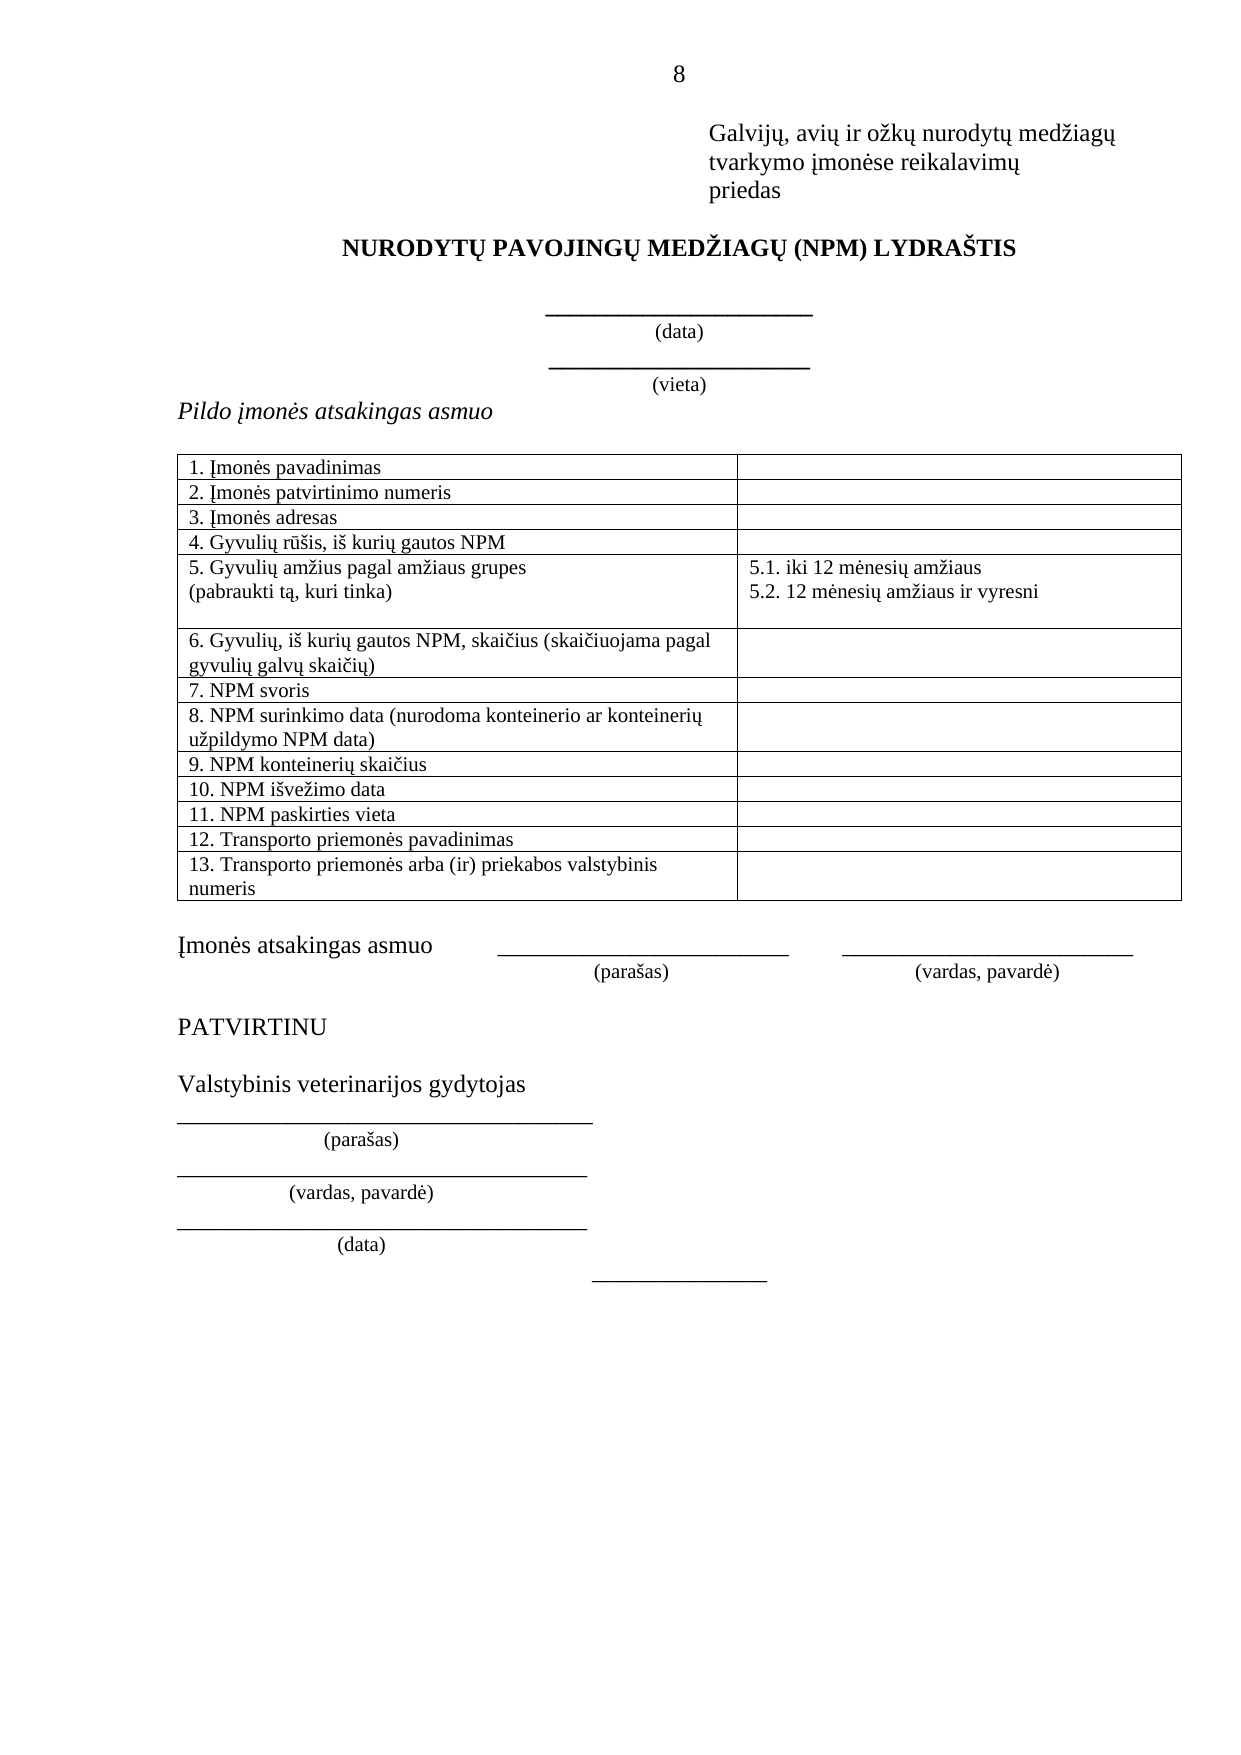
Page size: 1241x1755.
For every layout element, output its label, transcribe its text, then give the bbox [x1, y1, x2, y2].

table_cell 4. Gyvulių rūšis, iš kurių gautos NPM [178, 530, 737, 554]
table_cell [738, 678, 1181, 702]
table_cell 5. Gyvulių amžius pagal amžiaus grupes (pabraukti tą, kuri tinka) [178, 555, 737, 627]
table_cell 5.1. iki 12 mėnesių amžiaus 5.2. 12 mėnesių amžiaus ir vyresni [738, 555, 1181, 627]
text (parašas) [177, 1127, 1181, 1151]
text PATVIRTINU [177, 1012, 1181, 1041]
table_cell [738, 777, 1181, 801]
text (vieta) [177, 372, 1181, 396]
table_cell [738, 480, 1181, 504]
table_cell [738, 852, 1181, 900]
text priedas [177, 176, 1181, 204]
text Valstybinis veterinarijos gydytojas [177, 1069, 1181, 1098]
table_cell 3. Įmonės adresas [178, 505, 737, 529]
table_cell [738, 629, 1181, 677]
text (data) [177, 1232, 1181, 1256]
table_cell 13. Transporto priemonės arba (ir) priekabos valstybinis numeris [178, 852, 737, 900]
text (parašas) (vardas, pavardė) [177, 959, 1181, 983]
table_cell 6. Gyvulių, iš kurių gautos NPM, skaičius (skaičiuojama pagal gyvulių galvų skaičių) [178, 629, 737, 677]
table_cell 8. NPM surinkimo data (nurodoma konteinerio ar konteinerių užpildymo NPM data) [178, 703, 737, 751]
text tvarkymo įmonėse reikalavimų [177, 147, 1181, 176]
text NURODYTŲ PAVOJINGŲ MEDŽIAGŲ (NPM) LYDRAŠTIS [177, 233, 1181, 262]
text ______________ [177, 1256, 1181, 1285]
table_cell 11. NPM paskirties vieta [178, 802, 737, 826]
text Įmonės atsakingas asmuo [177, 930, 1181, 959]
table_cell 2. Įmonės patvirtinimo numeris [178, 480, 737, 504]
table_header [738, 455, 1181, 479]
table_cell [738, 827, 1181, 851]
table_header 1. Įmonės pavadinimas [178, 455, 737, 479]
table_cell 10. NPM išvežimo data [178, 777, 737, 801]
table_cell [738, 703, 1181, 751]
table_cell [738, 802, 1181, 826]
table_cell [738, 530, 1181, 554]
table_cell 12. Transporto priemonės pavadinimas [178, 827, 737, 851]
text (data) [177, 319, 1181, 343]
text Pildo įmonės atsakingas asmuo [177, 396, 1181, 425]
table_cell 7. NPM svoris [178, 678, 737, 702]
table_cell 9. NPM konteinerių skaičius [178, 752, 737, 776]
table_cell [738, 505, 1181, 529]
table_cell [738, 752, 1181, 776]
text (vardas, pavardė) [177, 1179, 1181, 1204]
text Galvijų, avių ir ožkų nurodytų medžiagų [709, 118, 1181, 147]
